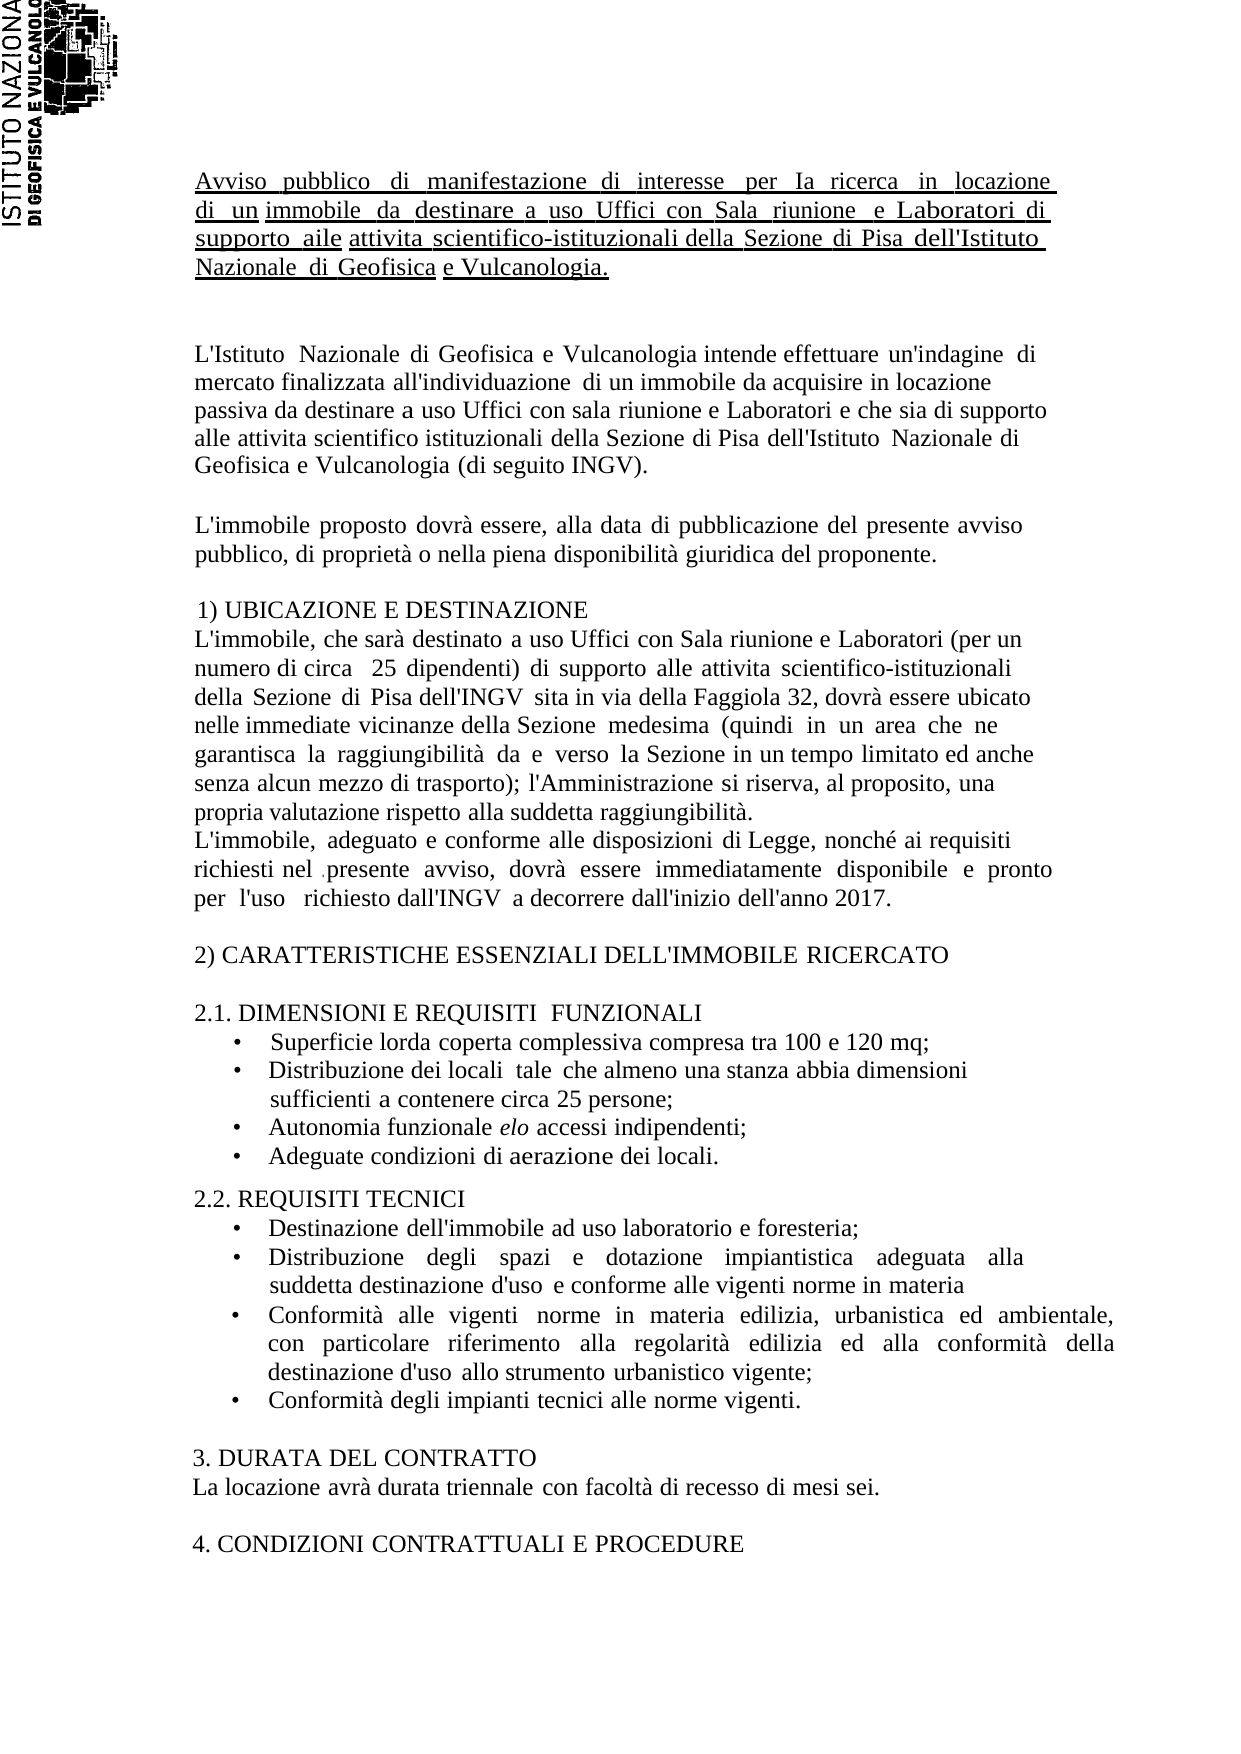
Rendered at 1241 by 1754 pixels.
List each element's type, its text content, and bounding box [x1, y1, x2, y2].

text • Adeguate condizioni di aerazione dei locali. [232, 1141, 1124, 1170]
text • Distribuzione degli spazi e dotazione impiantistica adeguata alla suddetta destinazione d'uso e conforme alle vigenti norme in materia [232, 1243, 1055, 1300]
text L'immobile proposto dovrà essere, alla data di pubblicazione del presente avviso pubblico, di proprietà o nella piena disponibilità giuridica del proponente. [194, 510, 1055, 567]
text • Autonomia funzionale elo accessi indipendenti; [232, 1113, 1124, 1141]
text • Destinazione dell'immobile ad uso laboratorio e foresteria; [232, 1213, 1124, 1242]
text L'immobile, che sarà destinato a uso Uffici con Sala riunione e Laboratori (per un numero di circa 25 dipendenti) di supporto alle attivita scientifico-istituzionali della Sezione di Pisa dell'INGV sita in via della Faggiola 32, dovrà essere ubicato nelle immediate vicinanze della Sezione medesima (quindi in un area che ne garantisca la raggiungibilità da e verso la Sezione in un tempo limitato ed anche senza alcun mezzo di trasporto); l'Amministrazione si riserva, al proposito, una propria valutazione rispetto alla suddetta raggiungibilità. [194, 624, 1057, 825]
text 1) UBICAZIONE E DESTINAZIONE [197, 595, 794, 624]
picture [0, 0, 119, 226]
text Avviso pubblico di manifestazione di interesse per Ia ricerca in locazione di un immobile da destinare a uso Uffici con Sala riunione e Laboratori di supporto aile attivita scientifico-istituzionali della Sezione di Pisa dell'Istituto Nazionale di Geofisica e Vulcanologia. [194, 166, 1058, 281]
text 3. DURATA DEL CONTRATTO [192, 1443, 910, 1472]
text • Conformità alle vigenti norme in materia edilizia, urbanistica ed ambientale, con particolare riferimento alla regolarità edilizia ed alla conformità della destinazione d'uso allo strumento urbanistico vigente; [231, 1300, 1114, 1386]
text La locazione avrà durata triennale con facoltà di recesso di mesi sei. [192, 1472, 1011, 1501]
text • Superficie lorda coperta complessiva compresa tra 100 e 120 mq; [233, 1027, 1124, 1056]
text • Distribuzione dei locali tale che almeno una stanza abbia dimensioni sufficienti a contenere circa 25 persone; [233, 1056, 1008, 1113]
text 4. CONDIZIONI CONTRATTUALI E PROCEDURE [192, 1529, 999, 1558]
text • Conformità degli impianti tecnici alle norme vigenti. [231, 1386, 1124, 1414]
text L'Istituto Nazionale di Geofisica e Vulcanologia intende effettuare un'indagine di mercato finalizzata all'individuazione di un immobile da acquisire in locazione passiva da destinare a uso Uffici con sala riunione e Laboratori e che sia di supporto alle attivita scientifico­ istituzionali della Sezione di Pisa dell'Istituto Nazionale di Geofisica e Vulcanologia (di seguito INGV). [194, 339, 1056, 479]
text L'immobile, adeguato e conforme alle disposizioni di Legge, nonché ai requisiti richiesti nel . presente avviso, dovrà essere immediatamente disponibile e pronto per l'uso richiesto dall'INGV a decorrere dall'inizio dell'anno 2017. [193, 826, 1066, 911]
text 2.1. DIMENSIONI E REQUISITI FUNZIONALI [194, 998, 861, 1026]
text 2.2. REQUISITI TECNICI [193, 1184, 1019, 1213]
text 2) CARATTERISTICHE ESSENZIALI DELL'IMMOBILE RICERCATO [194, 940, 1030, 969]
